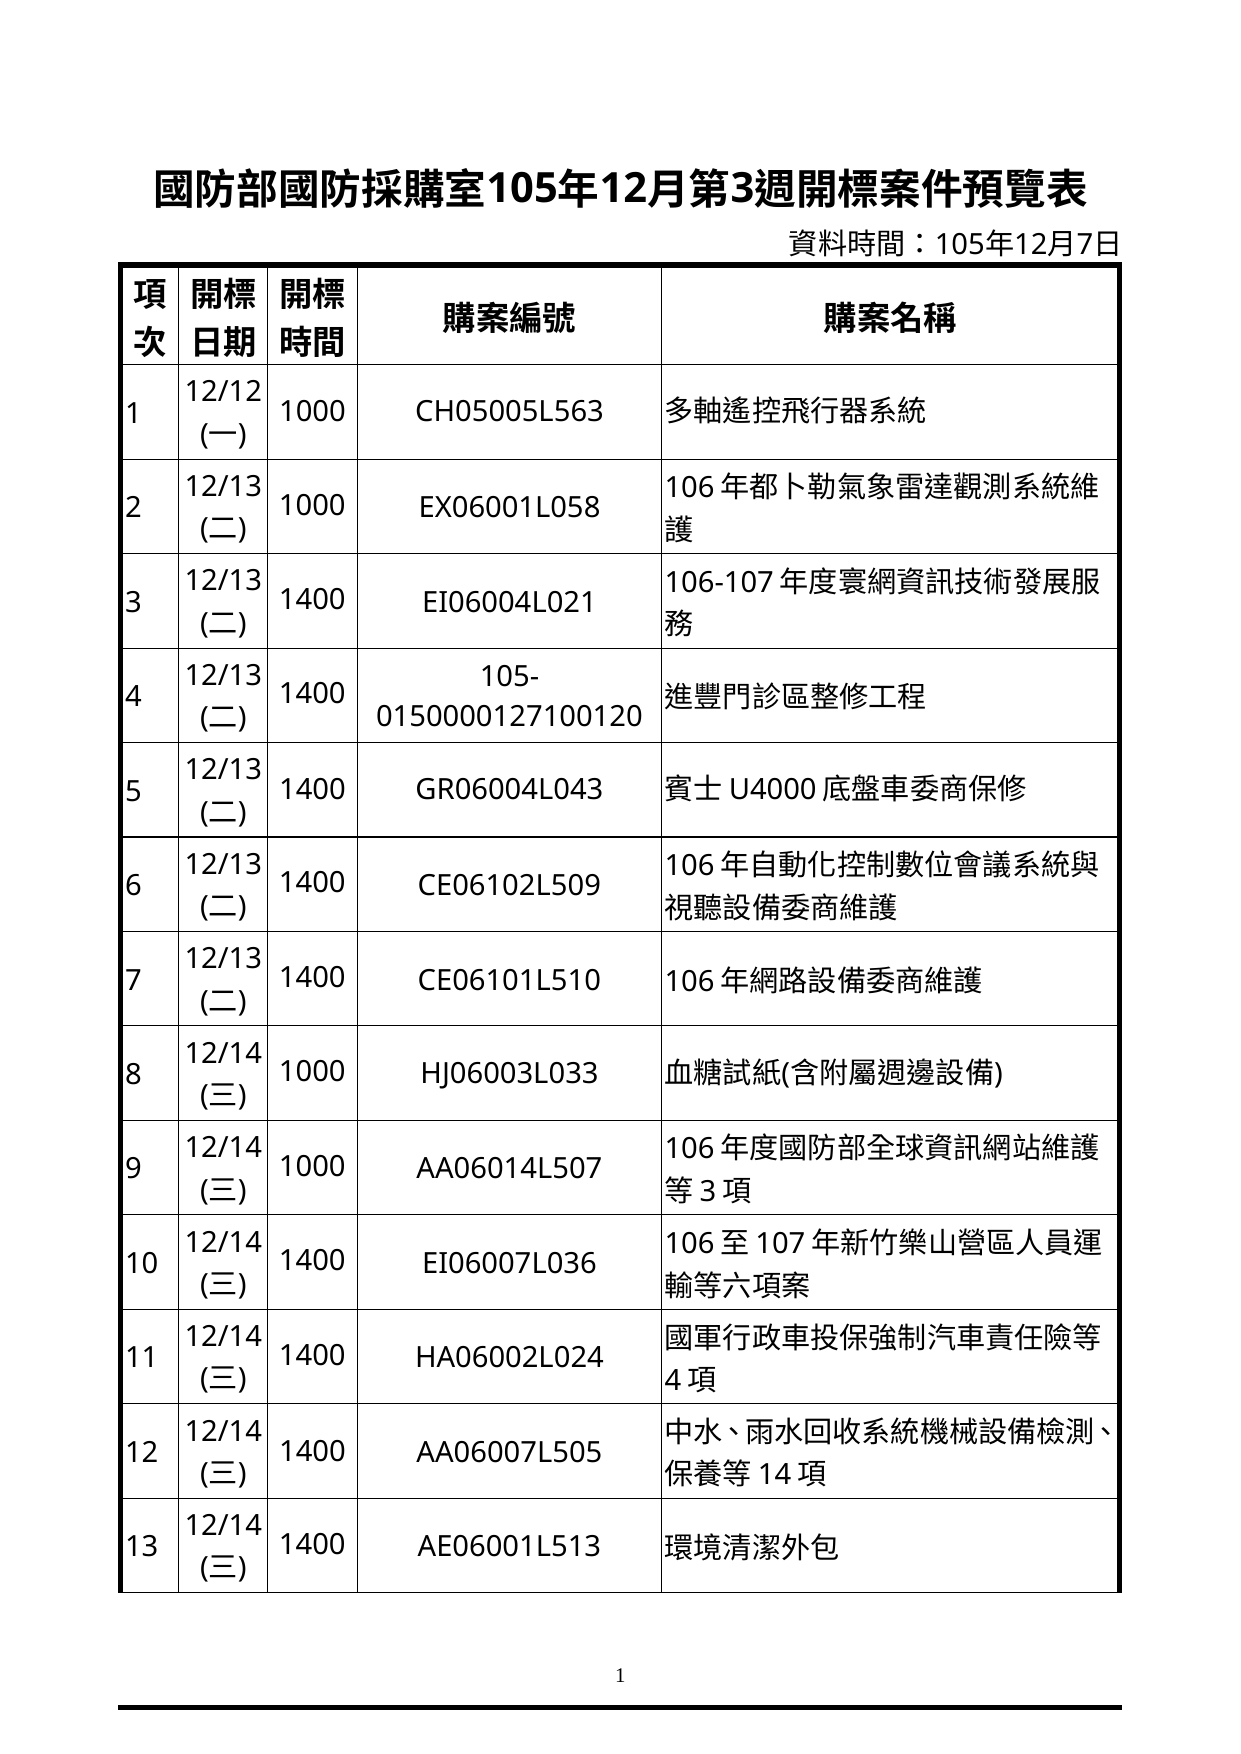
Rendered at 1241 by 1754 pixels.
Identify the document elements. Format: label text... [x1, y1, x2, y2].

table_cell 106至107年新竹樂山營區人員運輸等六項案 [662, 1215, 1117, 1309]
table_cell 1400 [268, 1310, 357, 1403]
table_cell [123, 1404, 178, 1498]
table_cell 血糖試紙(含附屬週邊設備) [662, 1026, 1117, 1120]
table_cell 國軍行政車投保強制汽車責任險等4項 [662, 1310, 1117, 1403]
table_cell [123, 743, 178, 836]
table_cell [123, 365, 178, 458]
table_cell [123, 1499, 178, 1592]
table_header 項次 [123, 268, 178, 364]
table_cell 12/12 (一) [179, 365, 267, 458]
table_cell 多軸遙控飛行器系統 [662, 365, 1117, 458]
table_cell 12/14 (三) [179, 1499, 267, 1592]
table_cell 12/14 (三) [179, 1121, 267, 1214]
table_cell 1400 [268, 838, 357, 931]
table_cell GR06004L043 [358, 743, 661, 836]
table_cell [123, 554, 178, 647]
table_cell 12/13 (二) [179, 554, 267, 647]
table_cell 106-107年度寰網資訊技術發展服務 [662, 554, 1117, 647]
table_cell CE06102L509 [358, 838, 661, 931]
table_cell 1400 [268, 554, 357, 647]
text 國防部國防採購室105年12月第3週開標案件預覽表 [118, 160, 1122, 212]
table_cell 12/13 (二) [179, 649, 267, 742]
table_cell 1400 [268, 1499, 357, 1592]
table_header 開標時間 [268, 268, 357, 364]
table_header 購案名稱 [662, 268, 1117, 364]
table_cell 1400 [268, 743, 357, 836]
table_cell [123, 838, 178, 931]
table_cell [123, 649, 178, 742]
table_cell [123, 1215, 178, 1309]
table_cell 12/14 (三) [179, 1026, 267, 1120]
table_cell 1400 [268, 649, 357, 742]
table_cell 106年網路設備委商維護 [662, 932, 1117, 1025]
table_cell [123, 460, 178, 553]
table_cell [123, 1121, 178, 1214]
table_cell EX06001L058 [358, 460, 661, 553]
table_cell 12/13 (二) [179, 460, 267, 553]
table_cell AA06007L505 [358, 1404, 661, 1498]
table_cell 12/13 (二) [179, 838, 267, 931]
table_cell AE06001L513 [358, 1499, 661, 1592]
table_cell 106年都卜勒氣象雷達觀測系統維護 [662, 460, 1117, 553]
table_cell 12/14 (三) [179, 1310, 267, 1403]
table_cell 1400 [268, 1404, 357, 1498]
table_cell CE06101L510 [358, 932, 661, 1025]
table_cell 1400 [268, 932, 357, 1025]
table_cell EI06004L021 [358, 554, 661, 647]
table_cell 賓士U4000底盤車委商保修 [662, 743, 1117, 836]
table_cell EI06007L036 [358, 1215, 661, 1309]
table_cell 106年度國防部全球資訊網站維護等3項 [662, 1121, 1117, 1214]
table_cell 12/14 (三) [179, 1404, 267, 1498]
table_cell AA06014L507 [358, 1121, 661, 1214]
table_cell HA06002L024 [358, 1310, 661, 1403]
table_cell 1000 [268, 1026, 357, 1120]
table_cell [123, 1026, 178, 1120]
table_header 開標日期 [179, 268, 267, 364]
table_cell 中水、雨水回收系統機械設備檢測、保養等14項 [662, 1404, 1117, 1498]
table_cell 進豐門診區整修工程 [662, 649, 1117, 742]
table_cell 1400 [268, 1215, 357, 1309]
table_cell 12/13 (二) [179, 743, 267, 836]
table_cell 105-0150000127100120 [358, 649, 661, 742]
table_cell HJ06003L033 [358, 1026, 661, 1120]
table_header 購案編號 [358, 268, 661, 364]
table_cell 106年自動化控制數位會議系統與視聽設備委商維護 [662, 838, 1117, 931]
table_cell [123, 1310, 178, 1403]
table_cell CH05005L563 [358, 365, 661, 458]
table_cell 1000 [268, 460, 357, 553]
text 資料時間：105年12月7日 [157, 225, 1122, 262]
table_cell 1000 [268, 365, 357, 458]
table_cell 12/13 (二) [179, 932, 267, 1025]
table_cell 環境清潔外包 [662, 1499, 1117, 1592]
table_cell 1000 [268, 1121, 357, 1214]
table_cell [123, 932, 178, 1025]
table_cell 12/14 (三) [179, 1215, 267, 1309]
